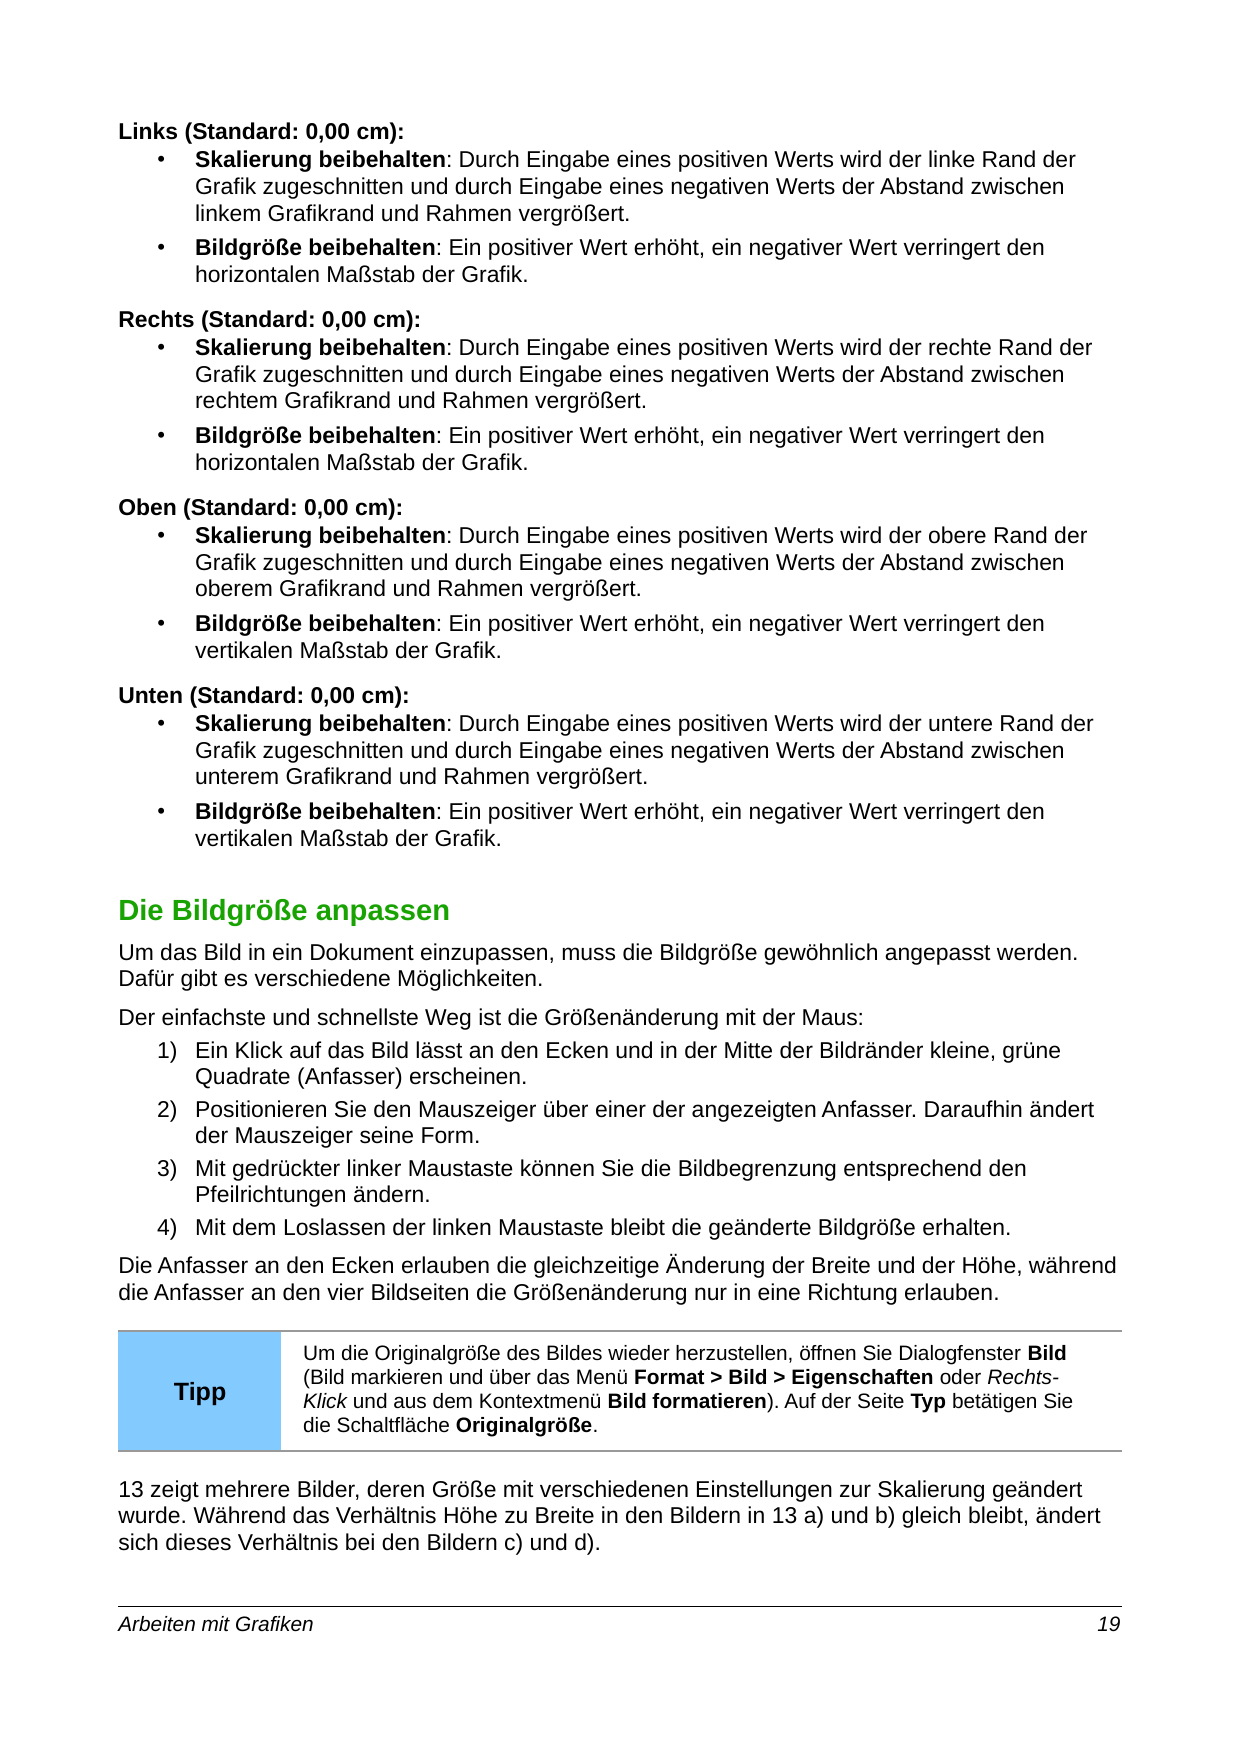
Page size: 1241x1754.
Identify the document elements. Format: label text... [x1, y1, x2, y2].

list Der einfachste und schnellste Weg ist die Größenänderung mit der Maus: [118, 1004, 1122, 1030]
text Abbildung 13 zeigt mehrere Bilder, deren Größe mit verschiedenen Einstellungen zur Skalierung geändert wurde. Während das Verhältnis Höhe zu Breite in den Bildern in Abbildung 13 a) und b) gleich bleibt, ändert sich dieses Verhältnis bei den Bildern c) und d). [118, 1476, 1122, 1555]
list Mit dem Loslassen der linken Maustaste bleibt die geänderte Bildgröße erhalten. [177, 1213, 1122, 1240]
list Rechts (Standard: 0,00 cm): [118, 306, 1122, 332]
table_header Um die Originalgröße des Bildes wieder herzustellen, öffnen Sie Dialogfenster Bild (Bild markieren und über das Menü Format > Bild > Eigenschaften oder Rechts-Klick und aus dem Kontextmenü Bild formatieren). Auf der Seite Typ betätigen Sie die Schaltfläche Originalgröße. [281, 1332, 1122, 1450]
list Bildgröße beibehalten: Ein positiver Wert erhöht, ein negativer Wert verringert den horizontalen Maßstab der Grafik. [157, 232, 1122, 287]
list Positionieren Sie den Mauszeiger über einer der angezeigten Anfasser. Daraufhin ändert der Mauszeiger seine Form. [177, 1096, 1122, 1148]
list Skalierung beibehalten: Durch Eingabe eines positiven Werts wird der linke Rand der Grafik zugeschnitten und durch Eingabe eines negativen Werts der Abstand zwischen linkem Grafikrand und Rahmen vergrößert. [157, 144, 1122, 226]
list Ein Klick auf das Bild lässt an den Ecken und in der Mitte der Bildränder kleine, grüne Quadrate (Anfasser) erscheinen. [177, 1037, 1122, 1089]
subtitle Die Bildgröße anpassen [118, 893, 1122, 926]
text Um das Bild in ein Dokument einzupassen, muss die Bildgröße gewöhnlich angepasst werden. Dafür gibt es verschiedene Möglichkeiten. [118, 939, 1122, 991]
list Skalierung beibehalten: Durch Eingabe eines positiven Werts wird der untere Rand der Grafik zugeschnitten und durch Eingabe eines negativen Werts der Abstand zwischen unterem Grafikrand und Rahmen vergrößert. [157, 708, 1122, 790]
list Bildgröße beibehalten: Ein positiver Wert erhöht, ein negativer Wert verringert den vertikalen Maßstab der Grafik. [157, 608, 1122, 663]
list Unten (Standard: 0,00 cm): [118, 682, 1122, 708]
list Skalierung beibehalten: Durch Eingabe eines positiven Werts wird der obere Rand der Grafik zugeschnitten und durch Eingabe eines negativen Werts der Abstand zwischen oberem Grafikrand und Rahmen vergrößert. [157, 520, 1122, 602]
list Links (Standard: 0,00 cm): [118, 118, 1122, 144]
list Oben (Standard: 0,00 cm): [118, 494, 1122, 520]
text Die Anfasser an den Ecken erlauben die gleichzeitige Änderung der Breite und der Höhe, während die Anfasser an den vier Bildseiten die Größenänderung nur in eine Richtung erlauben. [118, 1252, 1122, 1305]
table_header Tipp [118, 1332, 281, 1450]
list Bildgröße beibehalten: Ein positiver Wert erhöht, ein negativer Wert verringert den horizontalen Maßstab der Grafik. [157, 420, 1122, 475]
list Bildgröße beibehalten: Ein positiver Wert erhöht, ein negativer Wert verringert den vertikalen Maßstab der Grafik. [157, 796, 1122, 851]
list Skalierung beibehalten: Durch Eingabe eines positiven Werts wird der rechte Rand der Grafik zugeschnitten und durch Eingabe eines negativen Werts der Abstand zwischen rechtem Grafikrand und Rahmen vergrößert. [157, 332, 1122, 414]
list Mit gedrückter linker Maustaste können Sie die Bildbegrenzung entsprechend den Pfeilrichtungen ändern. [177, 1154, 1122, 1207]
